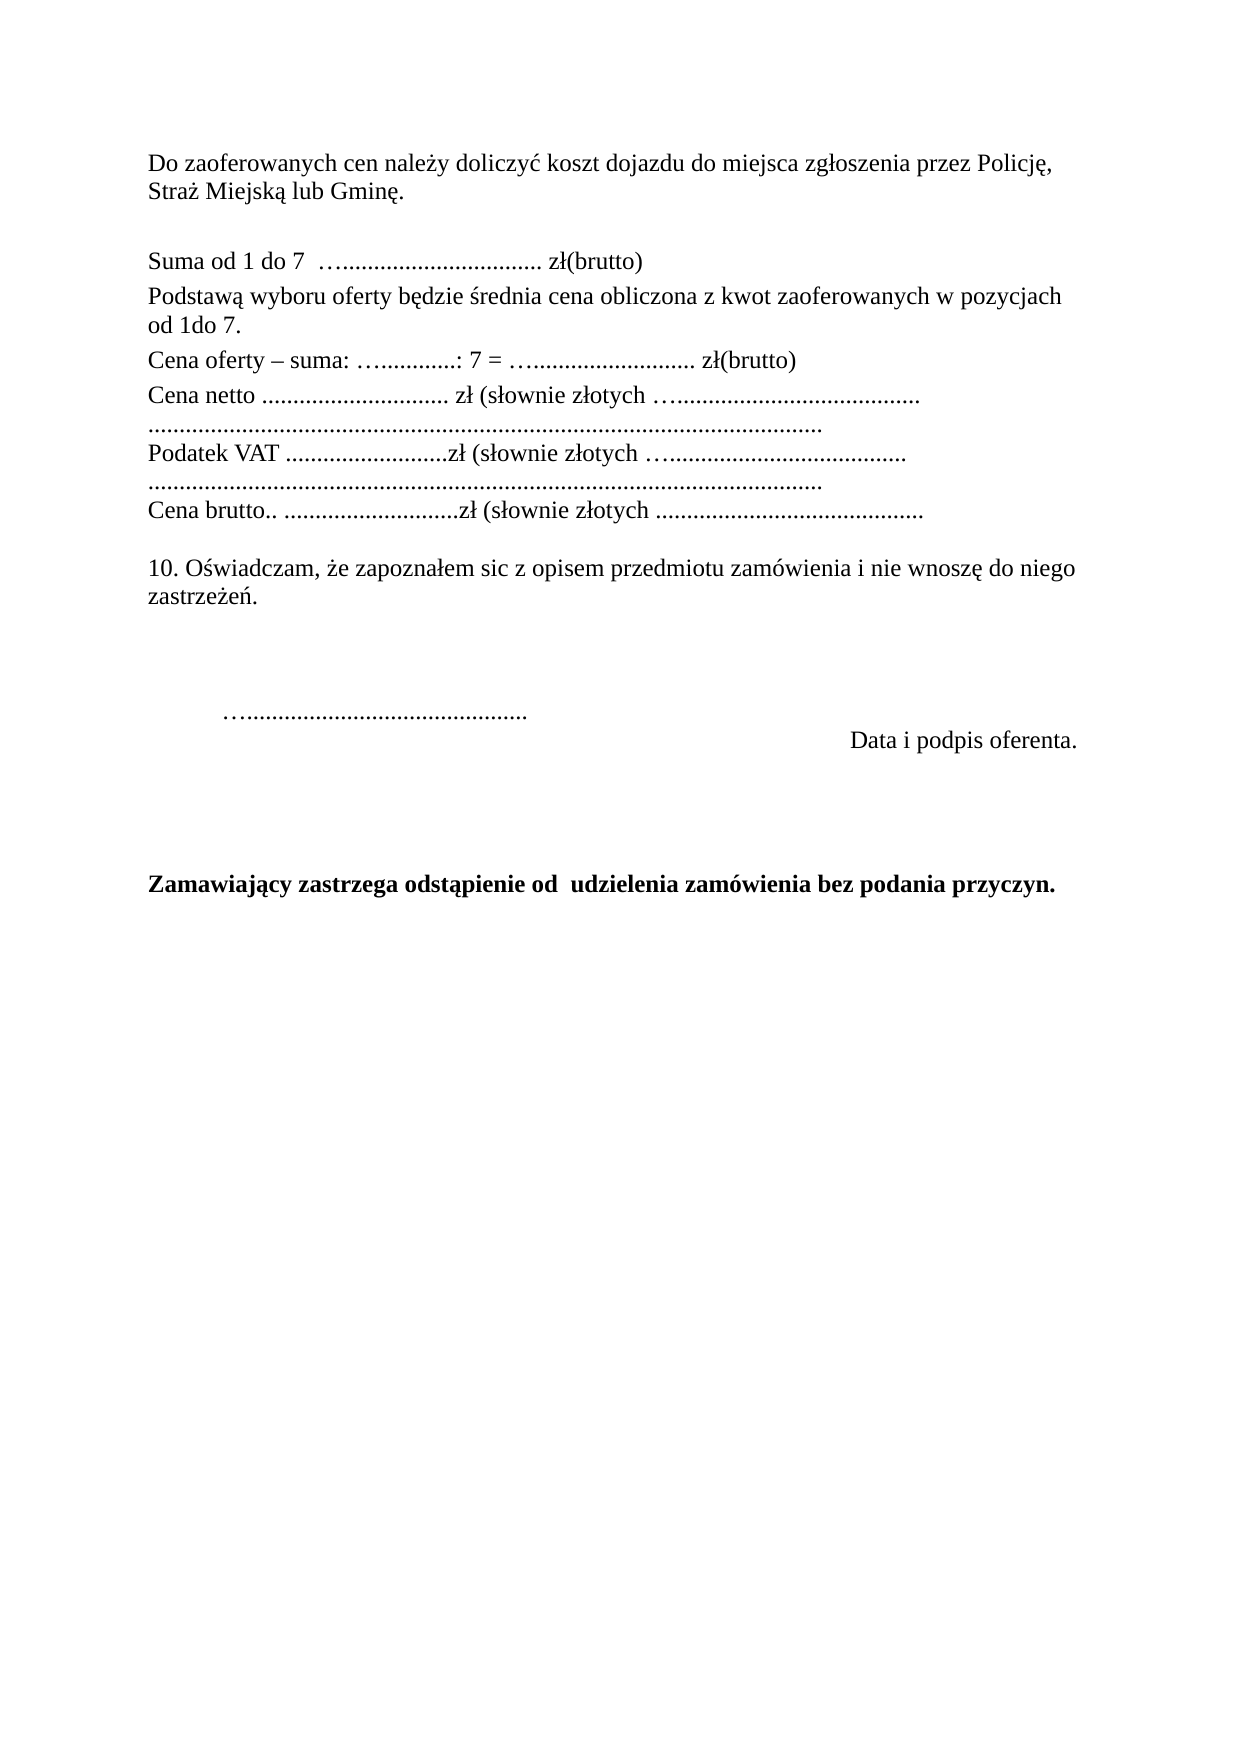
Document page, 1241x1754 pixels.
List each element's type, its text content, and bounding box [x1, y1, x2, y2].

text ............................................................................................................ [148, 466, 1093, 495]
text 10. Oświadczam, że zapoznałem sic z opisem przedmiotu zamówienia i nie wnoszę do niego zastrzeżeń. [148, 553, 1093, 610]
text Podstawą wyboru oferty będzie średnia cena obliczona z kwot zaoferowanych w pozycjach od 1do 7. [148, 281, 1093, 339]
text Zamawiający zastrzega odstąpienie od udzielenia zamówienia bez podania przyczyn. [148, 869, 1093, 898]
text Cena oferty – suma: …............: 7 = ….......................... zł(brutto) [148, 345, 1093, 374]
text Suma od 1 do 7 …................................ zł(brutto) [148, 246, 1093, 275]
text Podatek VAT ..........................zł (słownie złotych …...................................... [148, 438, 1093, 466]
text Data i podpis oferenta. [148, 725, 1093, 754]
text ............................................................................................................ [148, 409, 1093, 438]
text Do zaoferowanych cen należy doliczyć koszt dojazdu do miejsca zgłoszenia przez Policję, Straż Miejską lub Gminę. [148, 148, 1093, 205]
text Cena netto .............................. zł (słownie złotych …....................................... [148, 380, 1093, 409]
text Cena brutto.. ............................zł (słownie złotych ........................................... [148, 495, 1093, 524]
text …............................................. [148, 668, 1093, 725]
